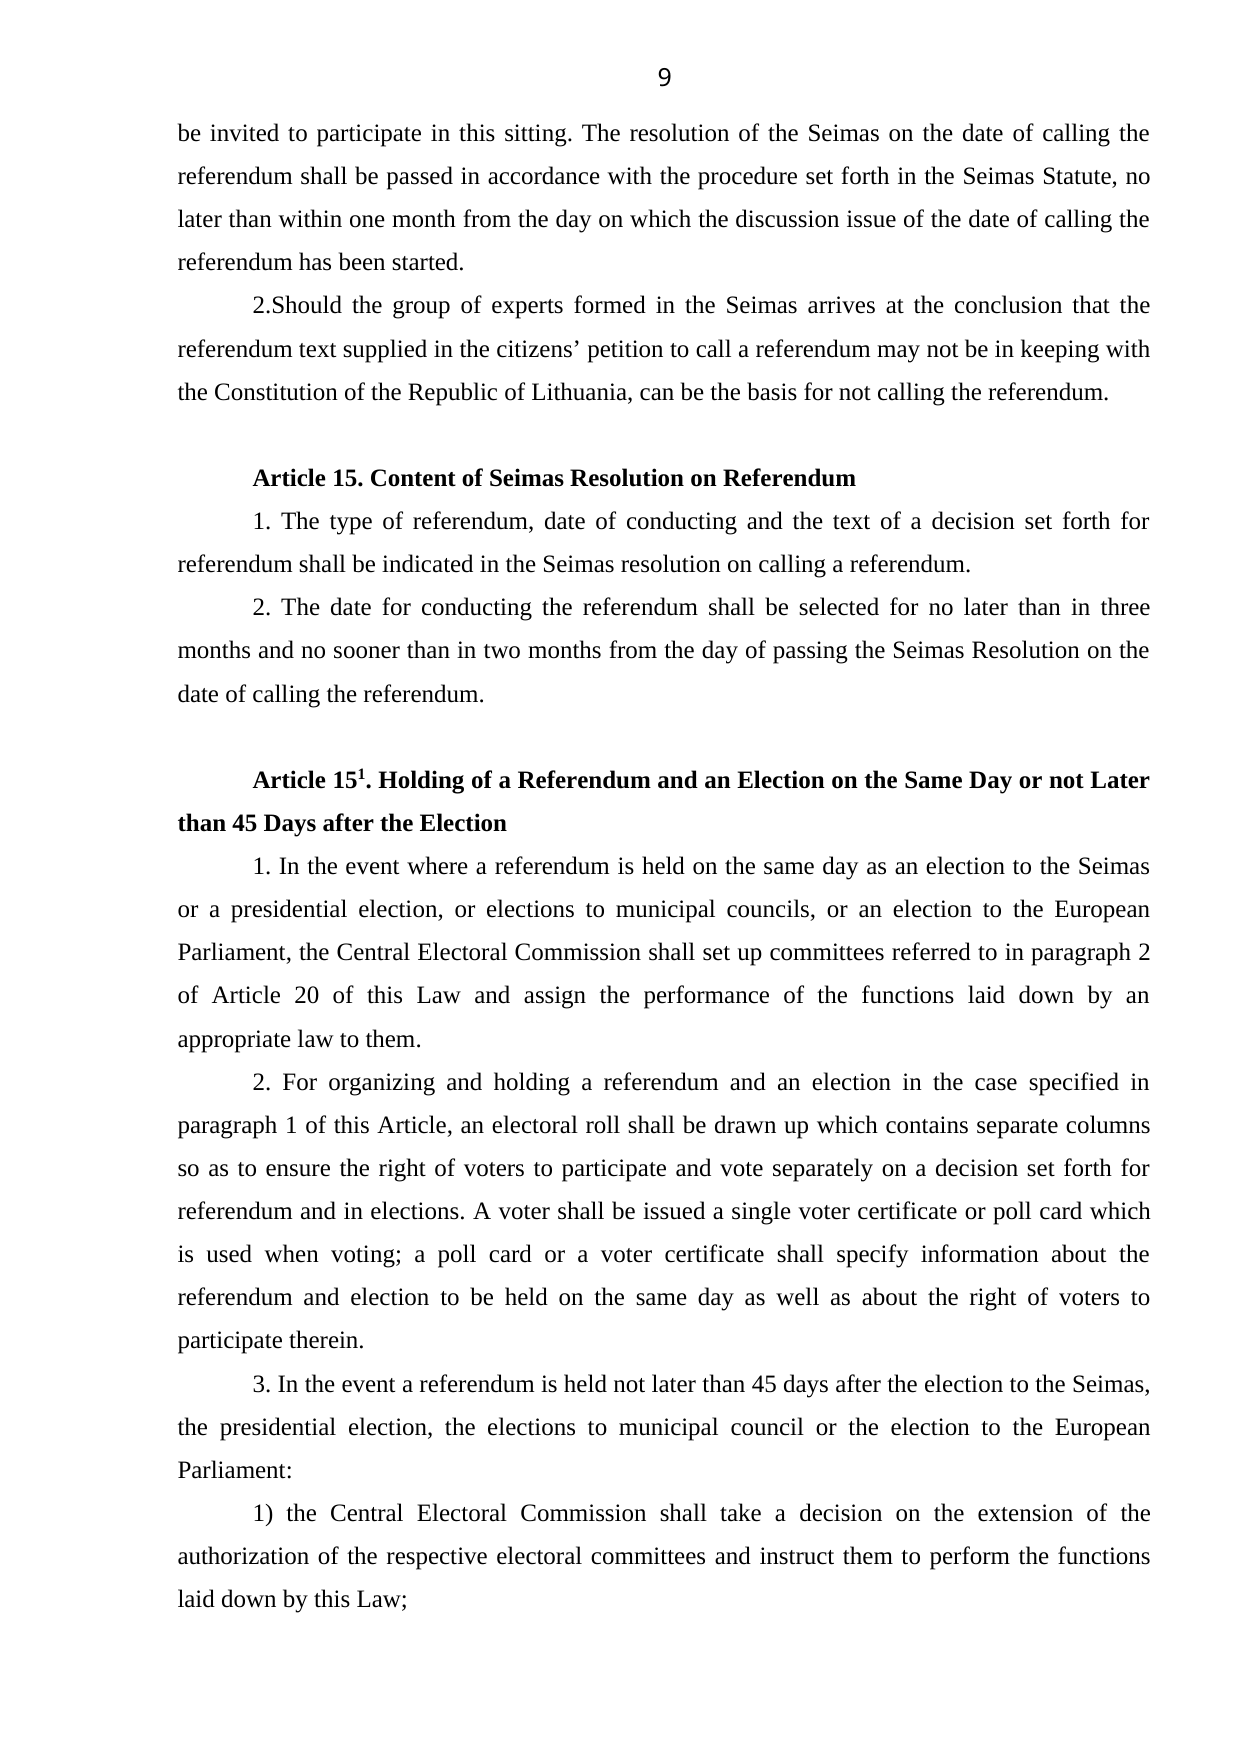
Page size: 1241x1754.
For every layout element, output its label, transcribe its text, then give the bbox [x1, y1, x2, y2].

text Article 151. Holding of a Referendum and an Election on the Same Day or not Later than 45 Days after the Election [177, 765, 1152, 837]
text 2.Should the group of experts formed in the Seimas arrives at the conclusion that the referendum text supplied in the citizens’ petition to call a referendum may not be in keeping with the Constitution of the Republic of Lithuania, can be the basis for not calling the referendum. [177, 291, 1152, 406]
text 1. The type of referendum, date of conducting and the text of a decision set forth for referendum shall be indicated in the Seimas resolution on calling a referendum. [177, 506, 1152, 578]
text 1. In the event where a referendum is held on the same day as an election to the Seimas or a presidential election, or elections to municipal councils, or an election to the European Parliament, the Central Electoral Commission shall set up committees referred to in paragraph 2 of Article 20 of this Law and assign the performance of the functions laid down by an appropriate law to them. [177, 851, 1152, 1052]
text be invited to participate in this sitting. The resolution of the Seimas on the date of calling the referendum shall be passed in accordance with the procedure set forth in the Seimas Statute, no later than within one month from the day on which the discussion issue of the date of calling the referendum has been started. [177, 118, 1152, 276]
text 1) the Central Electoral Commission shall take a decision on the extension of the authorization of the respective electoral committees and instruct them to perform the functions laid down by this Law; [177, 1498, 1152, 1613]
text 2. For organizing and holding a referendum and an election in the case specified in paragraph 1 of this Article, an electoral roll shall be drawn up which contains separate columns so as to ensure the right of voters to participate and vote separately on a decision set forth for referendum and in elections. A voter shall be issued a single voter certificate or poll card which is used when voting; a poll card or a voter certificate shall specify information about the referendum and election to be held on the same day as well as about the right of voters to participate therein. [177, 1067, 1152, 1354]
text Article 15. Content of Seimas Resolution on Referendum [177, 463, 1152, 492]
text 2. The date for conducting the referendum shall be selected for no later than in three months and no sooner than in two months from the day of passing the Seimas Resolution on the date of calling the referendum. [177, 592, 1152, 707]
text 3. In the event a referendum is held not later than 45 days after the election to the Seimas, the presidential election, the elections to municipal council or the election to the European Parliament: [177, 1369, 1152, 1484]
